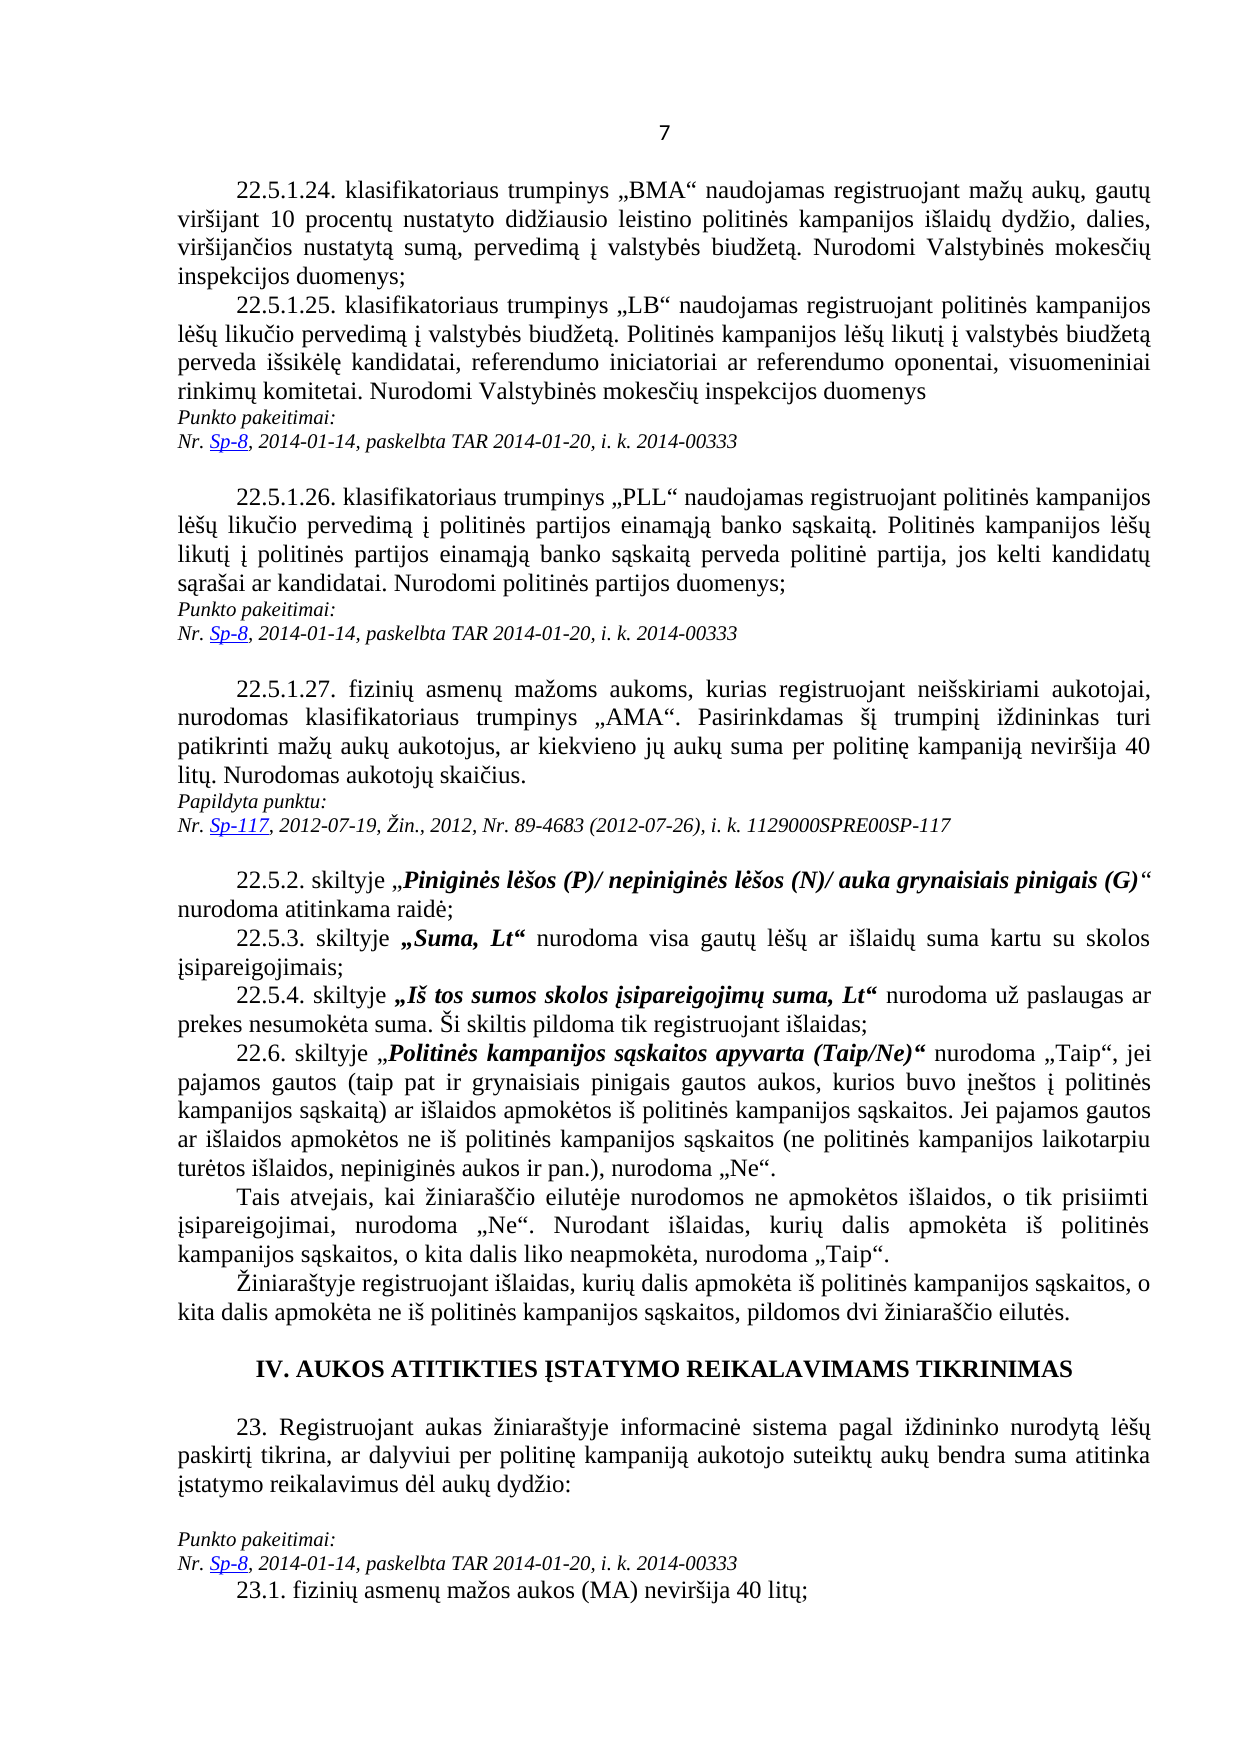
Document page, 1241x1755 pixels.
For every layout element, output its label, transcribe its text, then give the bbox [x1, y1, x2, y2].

text Punkto pakeitimai: [177, 405, 1152, 429]
text 22.5.2. skiltyje „Piniginės lėšos (P)/ nepiniginės lėšos (N)/ auka grynaisiais pinigais (G)“ nurodoma atitinkama raidė; [177, 866, 1152, 923]
text 22.5.1.25. klasifikatoriaus trumpinys „LB“ naudojamas registruojant politinės kampanijos lėšų likučio pervedimą į valstybės biudžetą. Politinės kampanijos lėšų likutį į valstybės biudžetą perveda išsikėlę kandidatai, referendumo iniciatoriai ar referendumo oponentai, visuomeniniai rinkimų komitetai. Nurodomi Valstybinės mokesčių inspekcijos duomenys [177, 290, 1152, 405]
text Nr. Sp-8, 2014-01-14, paskelbta TAR 2014-01-20, i. k. 2014-00333 [177, 429, 1152, 453]
text 23.1. fizinių asmenų mažos aukos (MA) neviršija 40 litų; [177, 1575, 1152, 1604]
text Nr. Sp-8, 2014-01-14, paskelbta TAR 2014-01-20, i. k. 2014-00333 [177, 621, 1152, 645]
text 22.5.1.26. klasifikatoriaus trumpinys „PLL“ naudojamas registruojant politinės kampanijos lėšų likučio pervedimą į politinės partijos einamąją banko sąskaitą. Politinės kampanijos lėšų likutį į politinės partijos einamąją banko sąskaitą perveda politinė partija, jos kelti kandidatų sąrašai ar kandidatai. Nurodomi politinės partijos duomenys; [177, 482, 1152, 597]
text IV. AUKOS ATITIKTIES ĮSTATYMO REIKALAVIMAMS TIKRINIMAS [177, 1354, 1152, 1383]
text Žiniaraštyje registruojant išlaidas, kurių dalis apmokėta iš politinės kampanijos sąskaitos, o kita dalis apmokėta ne iš politinės kampanijos sąskaitos, pildomos dvi žiniaraščio eilutės. [177, 1268, 1152, 1326]
text Tais atvejais, kai žiniaraščio eilutėje nurodomos ne apmokėtos išlaidos, o tik prisiimti įsipareigojimai, nurodoma „Ne“. Nurodant išlaidas, kurių dalis apmokėta iš politinės kampanijos sąskaitos, o kita dalis liko neapmokėta, nurodoma „Taip“. [177, 1182, 1152, 1268]
text 22.5.3. skiltyje „Suma, Lt“ nurodoma visa gautų lėšų ar išlaidų suma kartu su skolos įsipareigojimais; [177, 923, 1152, 981]
text 23. Registruojant aukas žiniaraštyje informacinė sistema pagal iždininko nurodytą lėšų paskirtį tikrina, ar dalyviui per politinę kampaniją aukotojo suteiktų aukų bendra suma atitinka įstatymo reikalavimus dėl aukų dydžio: [177, 1412, 1152, 1498]
text Punkto pakeitimai: [177, 1527, 1152, 1551]
text 22.6. skiltyje „Politinės kampanijos sąskaitos apyvarta (Taip/Ne)“ nurodoma „Taip“, jei pajamos gautos (taip pat ir grynaisiais pinigais gautos aukos, kurios buvo įneštos į politinės kampanijos sąskaitą) ar išlaidos apmokėtos iš politinės kampanijos sąskaitos. Jei pajamos gautos ar išlaidos apmokėtos ne iš politinės kampanijos sąskaitos (ne politinės kampanijos laikotarpiu turėtos išlaidos, nepiniginės aukos ir pan.), nurodoma „Ne“. [177, 1038, 1152, 1182]
text Punkto pakeitimai: [177, 597, 1152, 621]
text 22.5.1.24. klasifikatoriaus trumpinys „BMA“ naudojamas registruojant mažų aukų, gautų viršijant 10 procentų nustatyto didžiausio leistino politinės kampanijos išlaidų dydžio, dalies, viršijančios nustatytą sumą, pervedimą į valstybės biudžetą. Nurodomi Valstybinės mokesčių inspekcijos duomenys; [177, 175, 1152, 290]
text 22.5.1.27. fizinių asmenų mažoms aukoms, kurias registruojant neišskiriami aukotojai, nurodomas klasifikatoriaus trumpinys „AMA“. Pasirinkdamas šį trumpinį iždininkas turi patikrinti mažų aukų aukotojus, ar kiekvieno jų aukų suma per politinę kampaniją neviršija 40 litų. Nurodomas aukotojų skaičius. [177, 674, 1152, 789]
text Nr. Sp-8, 2014-01-14, paskelbta TAR 2014-01-20, i. k. 2014-00333 [177, 1551, 1152, 1575]
text Nr. Sp-117, 2012-07-19, Žin., 2012, Nr. 89-4683 (2012-07-26), i. k. 1129000SPRE00SP-117 [177, 813, 1152, 837]
text 22.5.4. skiltyje „Iš tos sumos skolos įsipareigojimų suma, Lt“ nurodoma už paslaugas ar prekes nesumokėta suma. Ši skiltis pildoma tik registruojant išlaidas; [177, 981, 1152, 1038]
text Papildyta punktu: [177, 789, 1152, 813]
